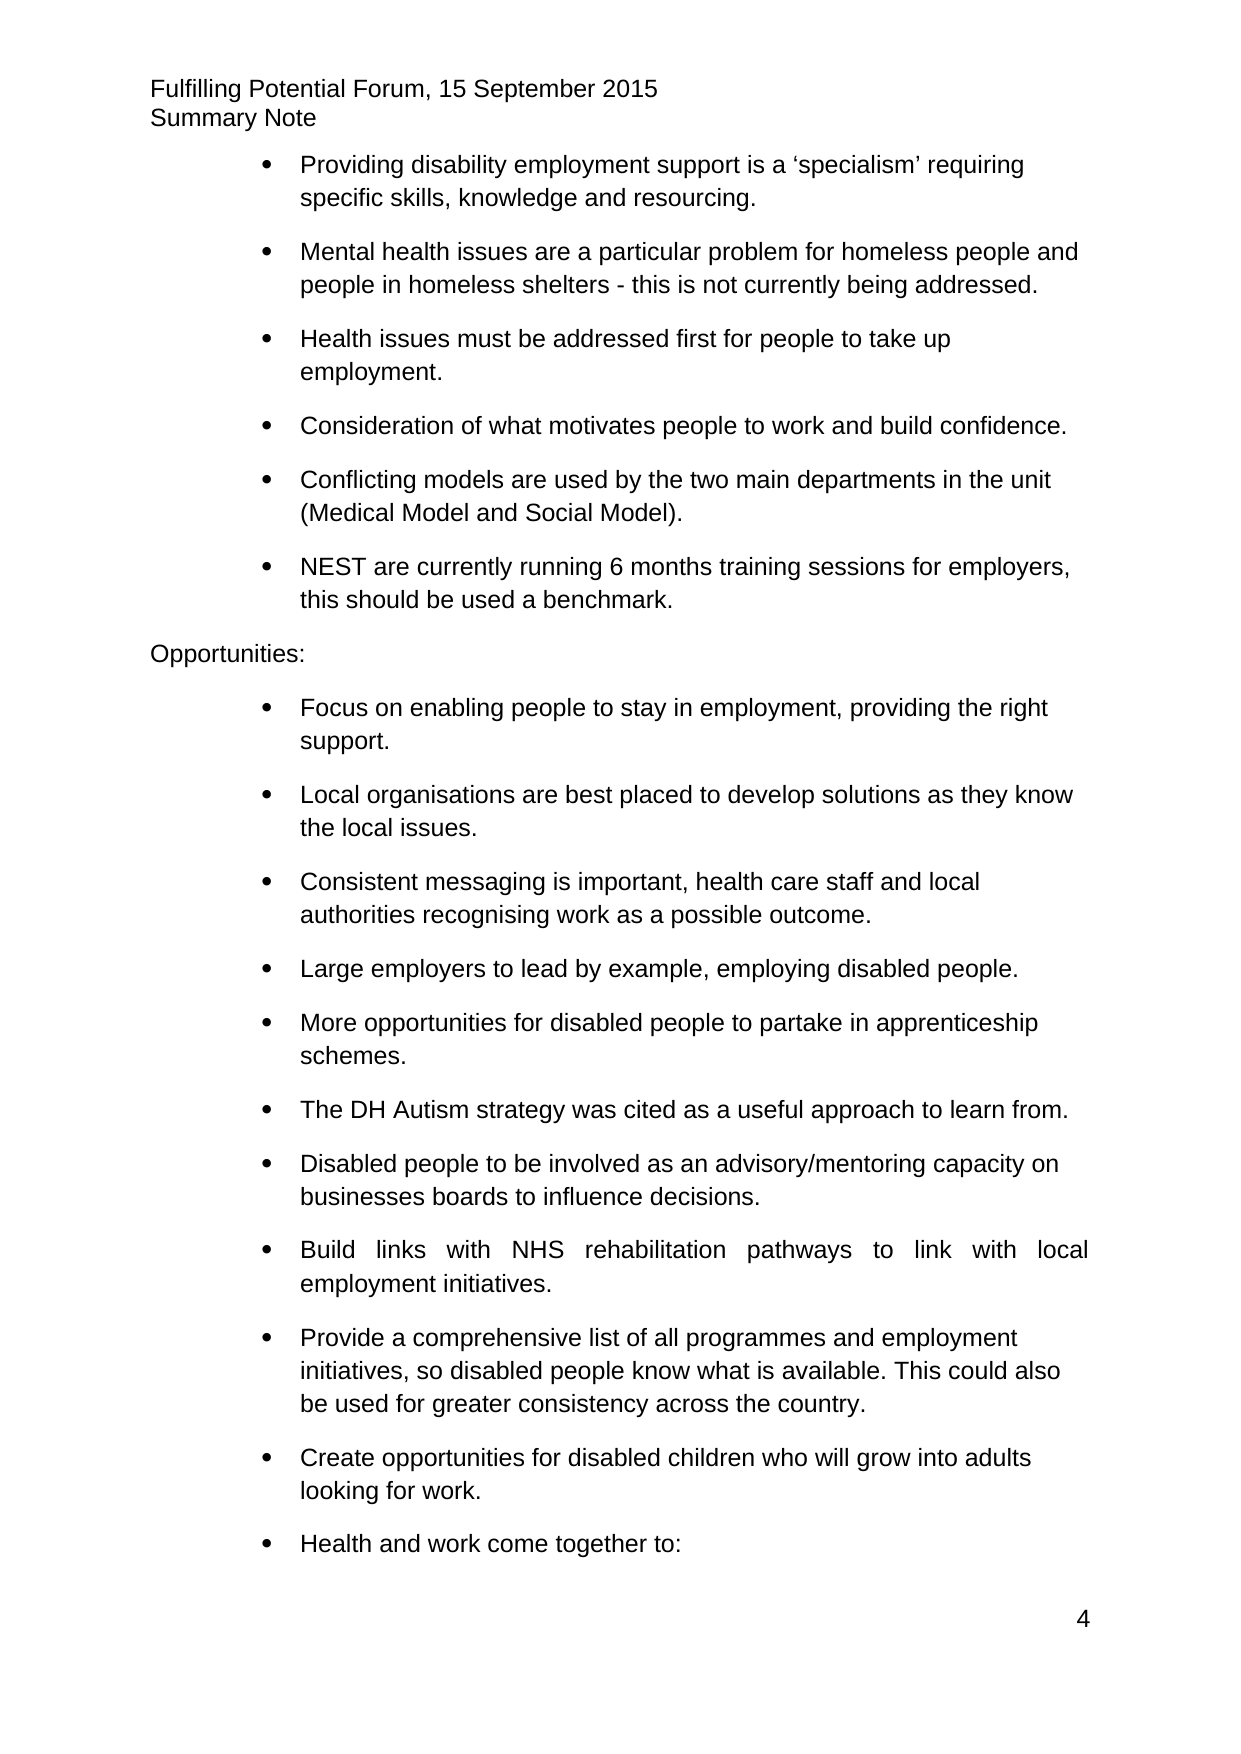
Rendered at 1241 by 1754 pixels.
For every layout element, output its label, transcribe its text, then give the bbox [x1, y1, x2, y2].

list Large employers to lead by example, employing disabled people. [262, 954, 1090, 982]
list Local organisations are best placed to develop solutions as they know the local issues. [262, 780, 1090, 842]
list Conflicting models are used by the two main departments in the unit (Medical Model and Social Model). [262, 465, 1090, 527]
list Health and work come together to: [262, 1529, 1090, 1558]
list Consideration of what motivates people to work and build confidence. [262, 411, 1090, 440]
list Consistent messaging is important, health care staff and local authorities recognising work as a possible outcome. [262, 867, 1090, 928]
text Opportunities: [150, 639, 1090, 668]
list Disabled people to be involved as an advisory/mentoring capacity on businesses boards to influence decisions. [262, 1148, 1090, 1210]
list Build links with NHS rehabilitation pathways to link with local employment initiatives. [262, 1236, 1090, 1297]
list Providing disability employment support is a ‘specialism’ requiring specific skills, knowledge and resourcing. [262, 150, 1090, 212]
list Health issues must be addressed first for people to take up employment. [262, 324, 1090, 386]
list Create opportunities for disabled children who will grow into adults looking for work. [262, 1442, 1090, 1504]
list Mental health issues are a particular problem for homeless people and people in homeless shelters - this is not currently being addressed. [262, 237, 1090, 299]
list Focus on enabling people to stay in employment, providing the right support. [262, 693, 1090, 754]
list The DH Autism strategy was cited as a useful approach to learn from. [262, 1094, 1090, 1123]
list Provide a comprehensive list of all programmes and employment initiatives, so disabled people know what is available. This could also be used for greater consistency across the country. [262, 1322, 1090, 1417]
list More opportunities for disabled people to partake in apprenticeship schemes. [262, 1008, 1090, 1069]
list NEST are currently running 6 months training sessions for employers, this should be used a benchmark. [262, 552, 1090, 614]
